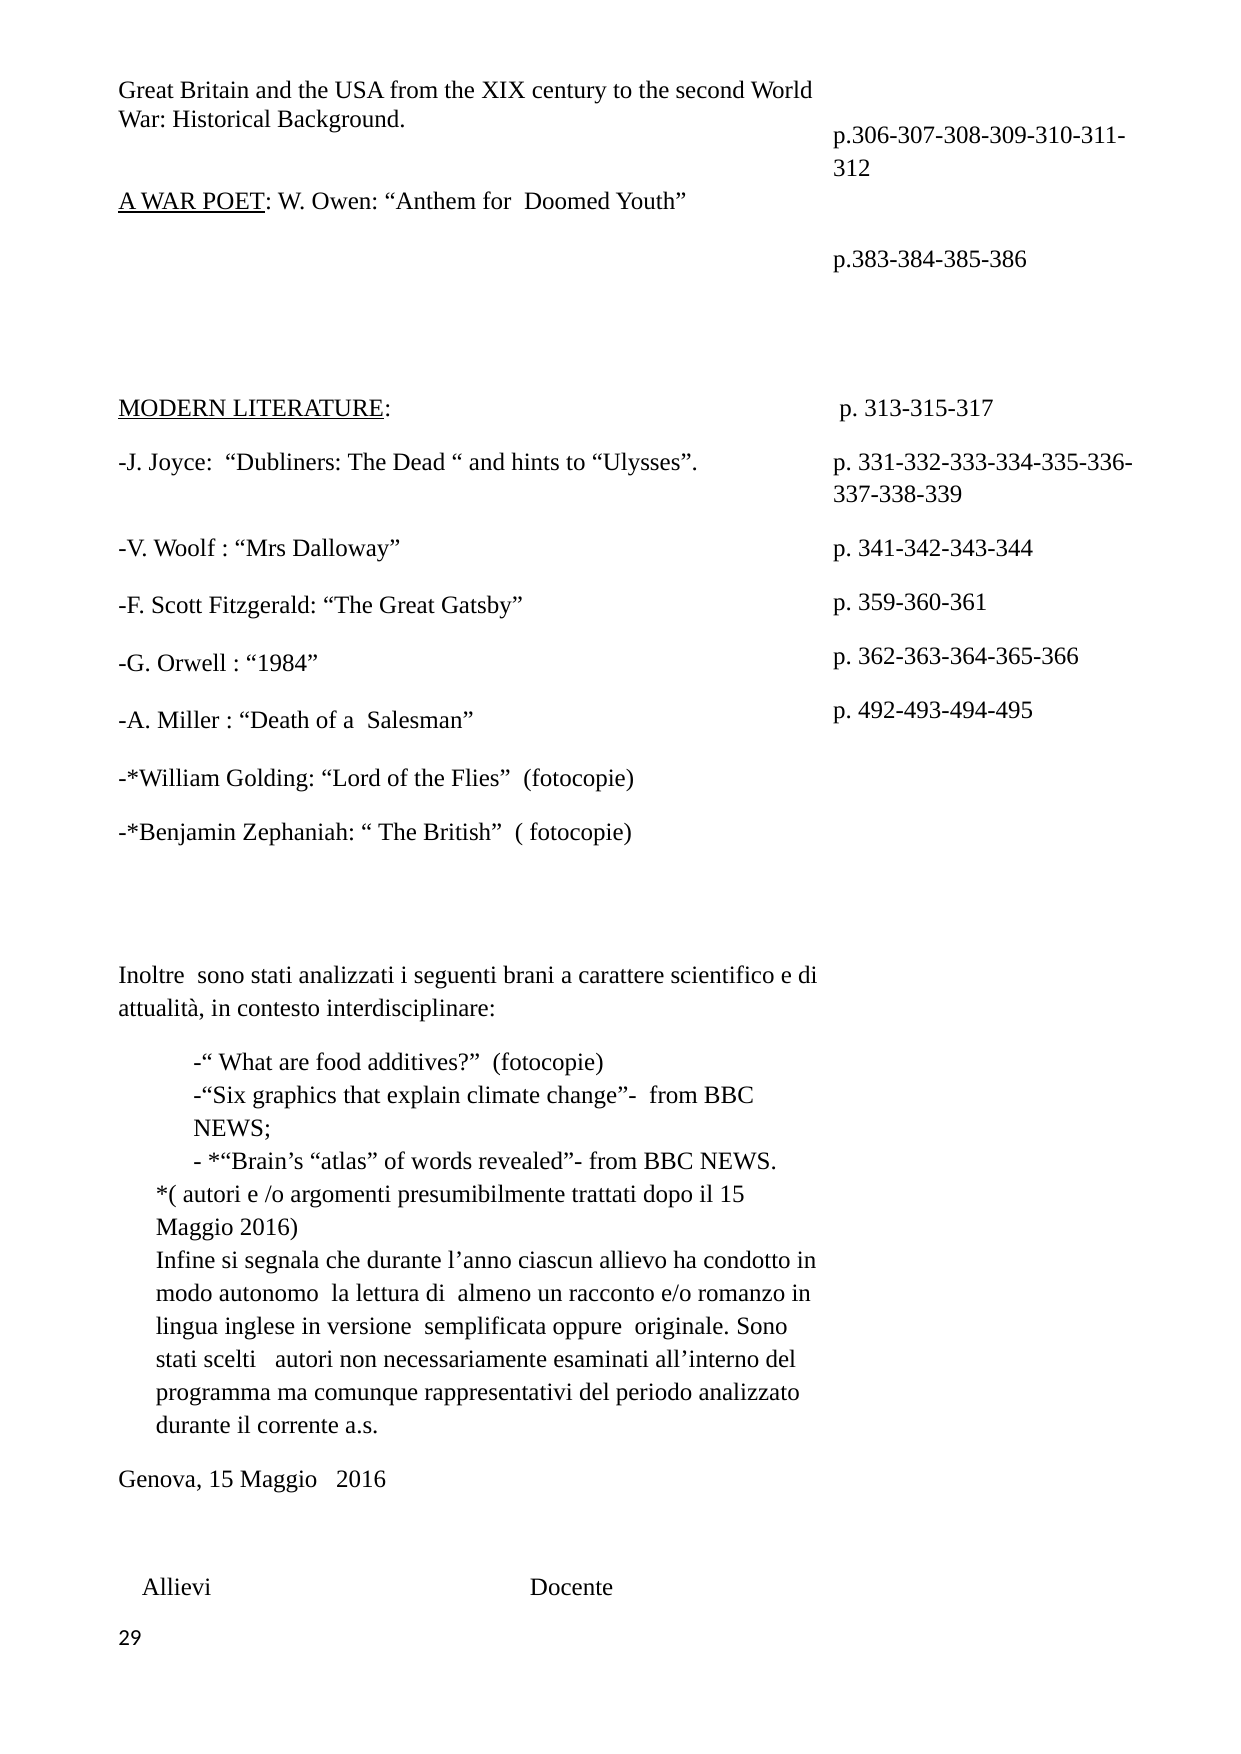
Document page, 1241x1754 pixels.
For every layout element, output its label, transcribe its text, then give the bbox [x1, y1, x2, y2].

table_header MODERN LITERATURE: J. Joyce: “Dubliners: The Dead “ and hints to “Ulysses”. V. Woolf : “Mrs Dalloway” F. Scott Fitzgerald: “The Great Gatsby” G. Orwell : “1984” A. Miller : “Death of a Salesman” *William Golding: “Lord of the Flies” (fotocopie) *Benjamin Zephaniah: “ The British” ( fotocopie) [111, 393, 826, 960]
table_header p. 313-315-317 p. 331-332-333-334-335-336-337-338-339 p. 341-342-343-344 p. 359-360-361 p. 362-363-364-365-366 p. 492-493-494-495 [826, 393, 1161, 960]
table_cell Inoltre sono stati analizzati i seguenti brani a carattere scientifico e di attualità, in contesto interdisciplinare: “ What are food additives?” (fotocopie) “Six graphics that explain climate change”- from BBC NEWS; *“Brain’s “atlas” of words revealed”- from BBC NEWS. *( autori e /o argomenti presumibilmente trattati dopo il 15 Maggio 2016) Infine si segnala che durante l’anno ciascun allievo ha condotto in modo autonomo la lettura di almeno un racconto e/o romanzo in lingua inglese in versione semplificata oppure originale. ueSi SonoSono stati scelti autori non necessariamente esaminati all’interno del programma ma comunque rappresentativi del periodo analizzato durante il corrente a.s. Genova, 15 Maggio 2016 Allievi Docente ( prof.ssa Elisabetta Falaguerra) [111, 960, 826, 1621]
table_cell p.306-307-308-309-310-311-312 p.383-384-385-386 [826, 75, 1161, 340]
table_cell Great Britain and the USA from the XIX century to the second World War: Historical Background. A WAR POET: W. Owen: “Anthem for Doomed Youth” [111, 75, 826, 340]
table_cell [826, 960, 1161, 1621]
